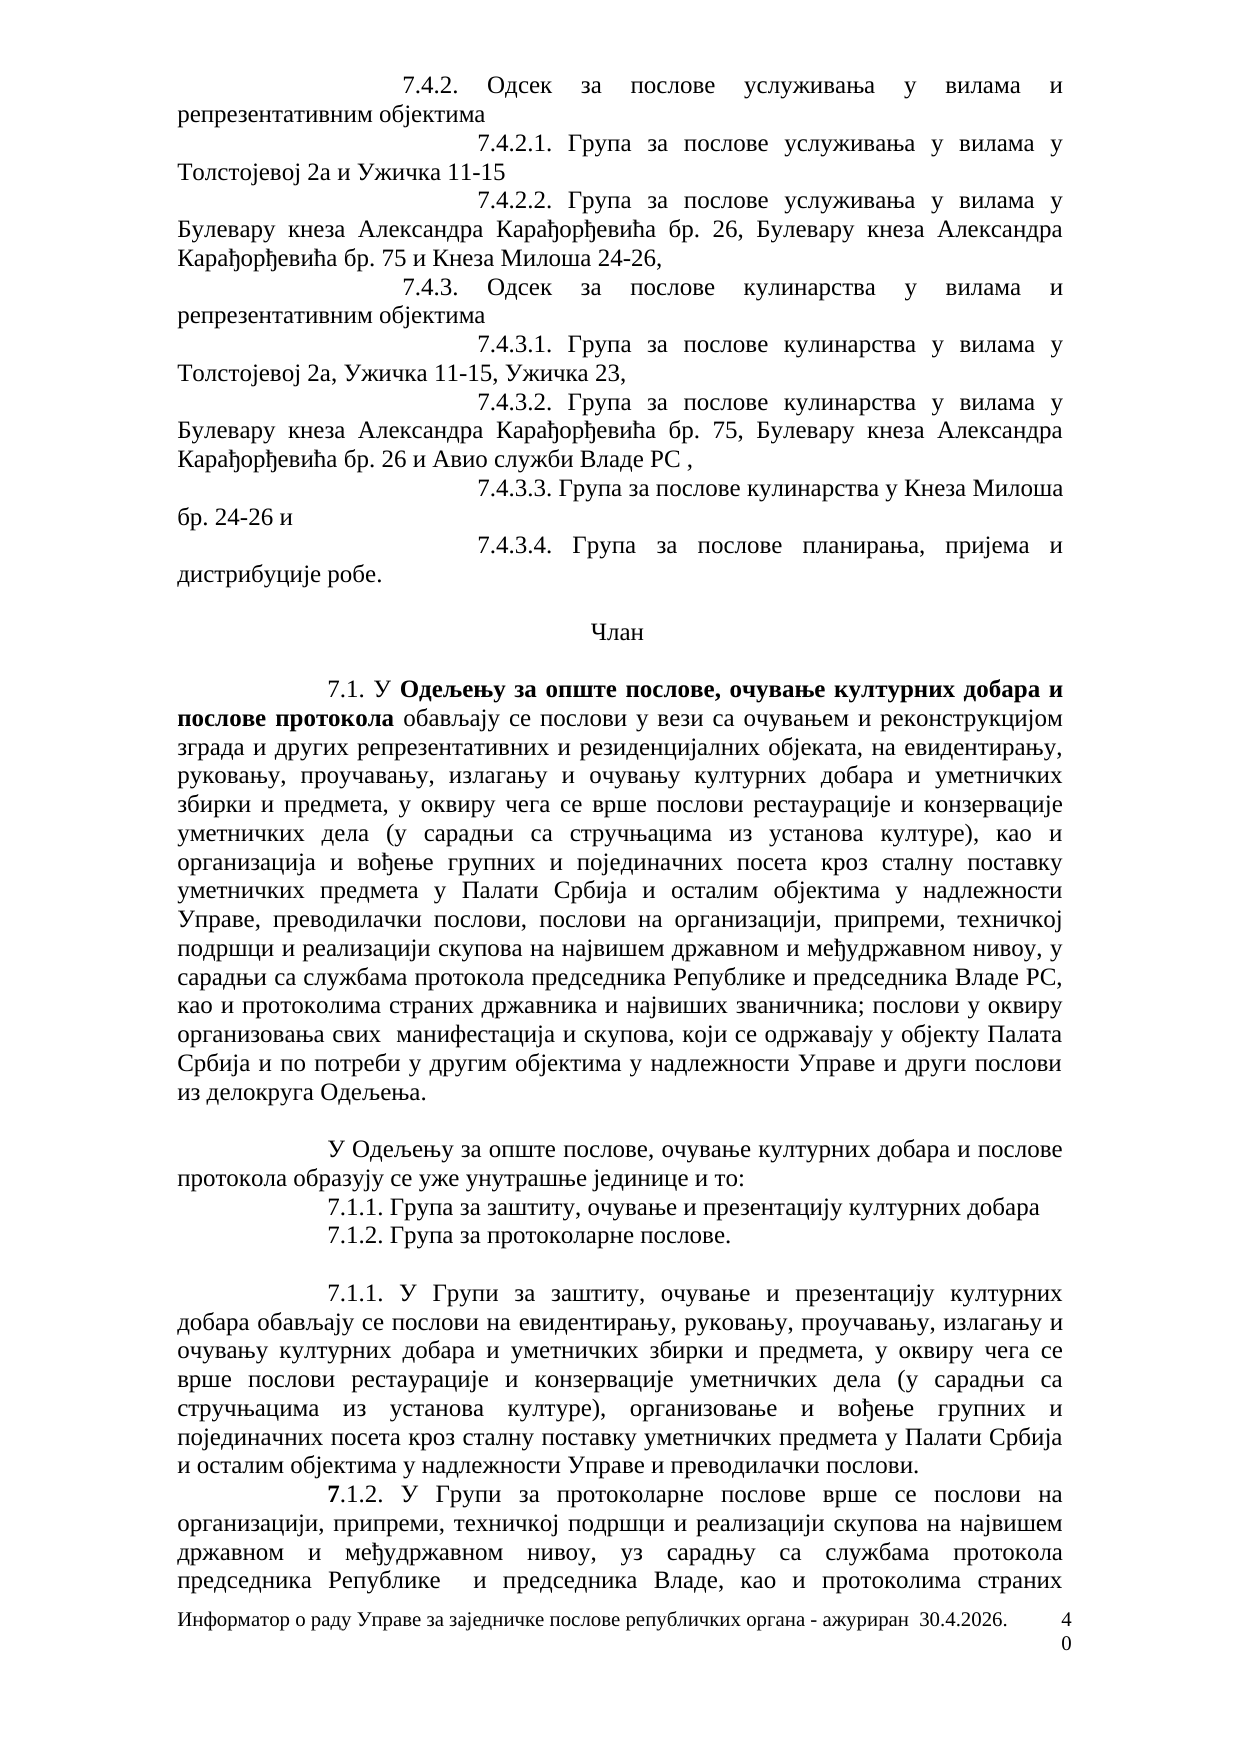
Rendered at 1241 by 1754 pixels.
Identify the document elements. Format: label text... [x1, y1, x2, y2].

text 7.4.2.1. Група за послове услуживања у вилама у Толстојевој 2а и Ужичка 11-15 [177, 128, 1063, 186]
text Члан [177, 617, 1063, 646]
text 7.4.3.1. Група за послове кулинарства у вилама у Толстојевој 2а, Ужичка 11-15, Ужичка 23, [177, 329, 1063, 387]
text 7.4.3.3. Група за послове кулинарства у Кнеза Милоша бр. 24-26 и [177, 473, 1063, 531]
text 7.1. У Одељењу за опште послове, очување културних добара и послове протокола обављају се послови у вези са очувањем и реконструкцијом зграда и других репрезентативних и резиденцијалних објеката, на евидентирању, руковању, проучавању, излагању и очувању културних добара и уметничких збирки и предмета, у оквиру чега се врше послови рестаурације и конзервације уметничких дела (у сарадњи са стручњацима из установа културе), као и организација и вођење групних и појединачних посета кроз сталну поставку уметничких предмета у Палати Србија и осталим објектима у надлежности Управе, преводилачки послови, послови на организацији, припреми, техничкој подршци и реализацији скупова на највишем државном и међудржавном нивоу, у сарадњи са службама протокола председника Републике и председника Владе РС, као и протоколима страних државника и највиших званичника; послови у оквиру организовања свих манифестација и скупова, који се одржавају у објекту Палата Србија и по потреби у другим објектима у надлежности Управе и други послови из делокруга Одељења. [177, 674, 1063, 1106]
text 7.1.2. Група за протоколарне послове. [177, 1221, 1063, 1249]
text 7.4.3.2. Група за послове кулинарства у вилама у Булевару кнеза Александра Карађорђевића бр. 75, Булевару кнеза Александра Карађорђевића бр. 26 и Авио служби Владе РС , [177, 387, 1063, 473]
text 7.4.2. Одсек за послове услуживања у вилама и репрезентативним објектима [177, 71, 1063, 128]
text 7.1.1. У Групи за заштиту, очување и презентацију културних добара обављају се послови на евидентирању, руковању, проучавању, излагању и очувању културних добара и уметничких збирки и предмета, у оквиру чега се врше послови рестаурације и конзервације уметничких дела (у сарадњи са стручњацима из установа културе), организовање и вођење групних и појединачних посета кроз сталну поставку уметничких предмета у Палати Србија и осталим објектима у надлежности Управе и преводилачки послови. [177, 1278, 1063, 1479]
text 7.1.2. У Групи за протоколарне послове врше се послови на организацији, припреми, техничкој подршци и реализацији скупова на највишем државном и међудржавном нивоу, уз сарадњу са службама протокола председника Републике и председника Владе, као и протоколима страних [177, 1479, 1063, 1594]
text 7.1.1. Група за заштиту, очување и презентацију културних добара [177, 1192, 1063, 1221]
text 7.4.3. Одсек за послове кулинарства у вилама и репрезентативним објектима [177, 272, 1063, 329]
text 7.4.3.4. Група за послове планирања, пријема и дистрибуције робе. [177, 531, 1063, 588]
text У Одељењу за опште послове, очување културних добара и послове протокола образују се уже унутрашње јединице и то: [177, 1134, 1063, 1192]
text 7.4.2.2. Група за послове услуживања у вилама у Булевару кнеза Александра Карађорђевића бр. 26, Булевару кнеза Александра Карађорђевића бр. 75 и Кнеза Милоша 24-26, [177, 186, 1063, 272]
